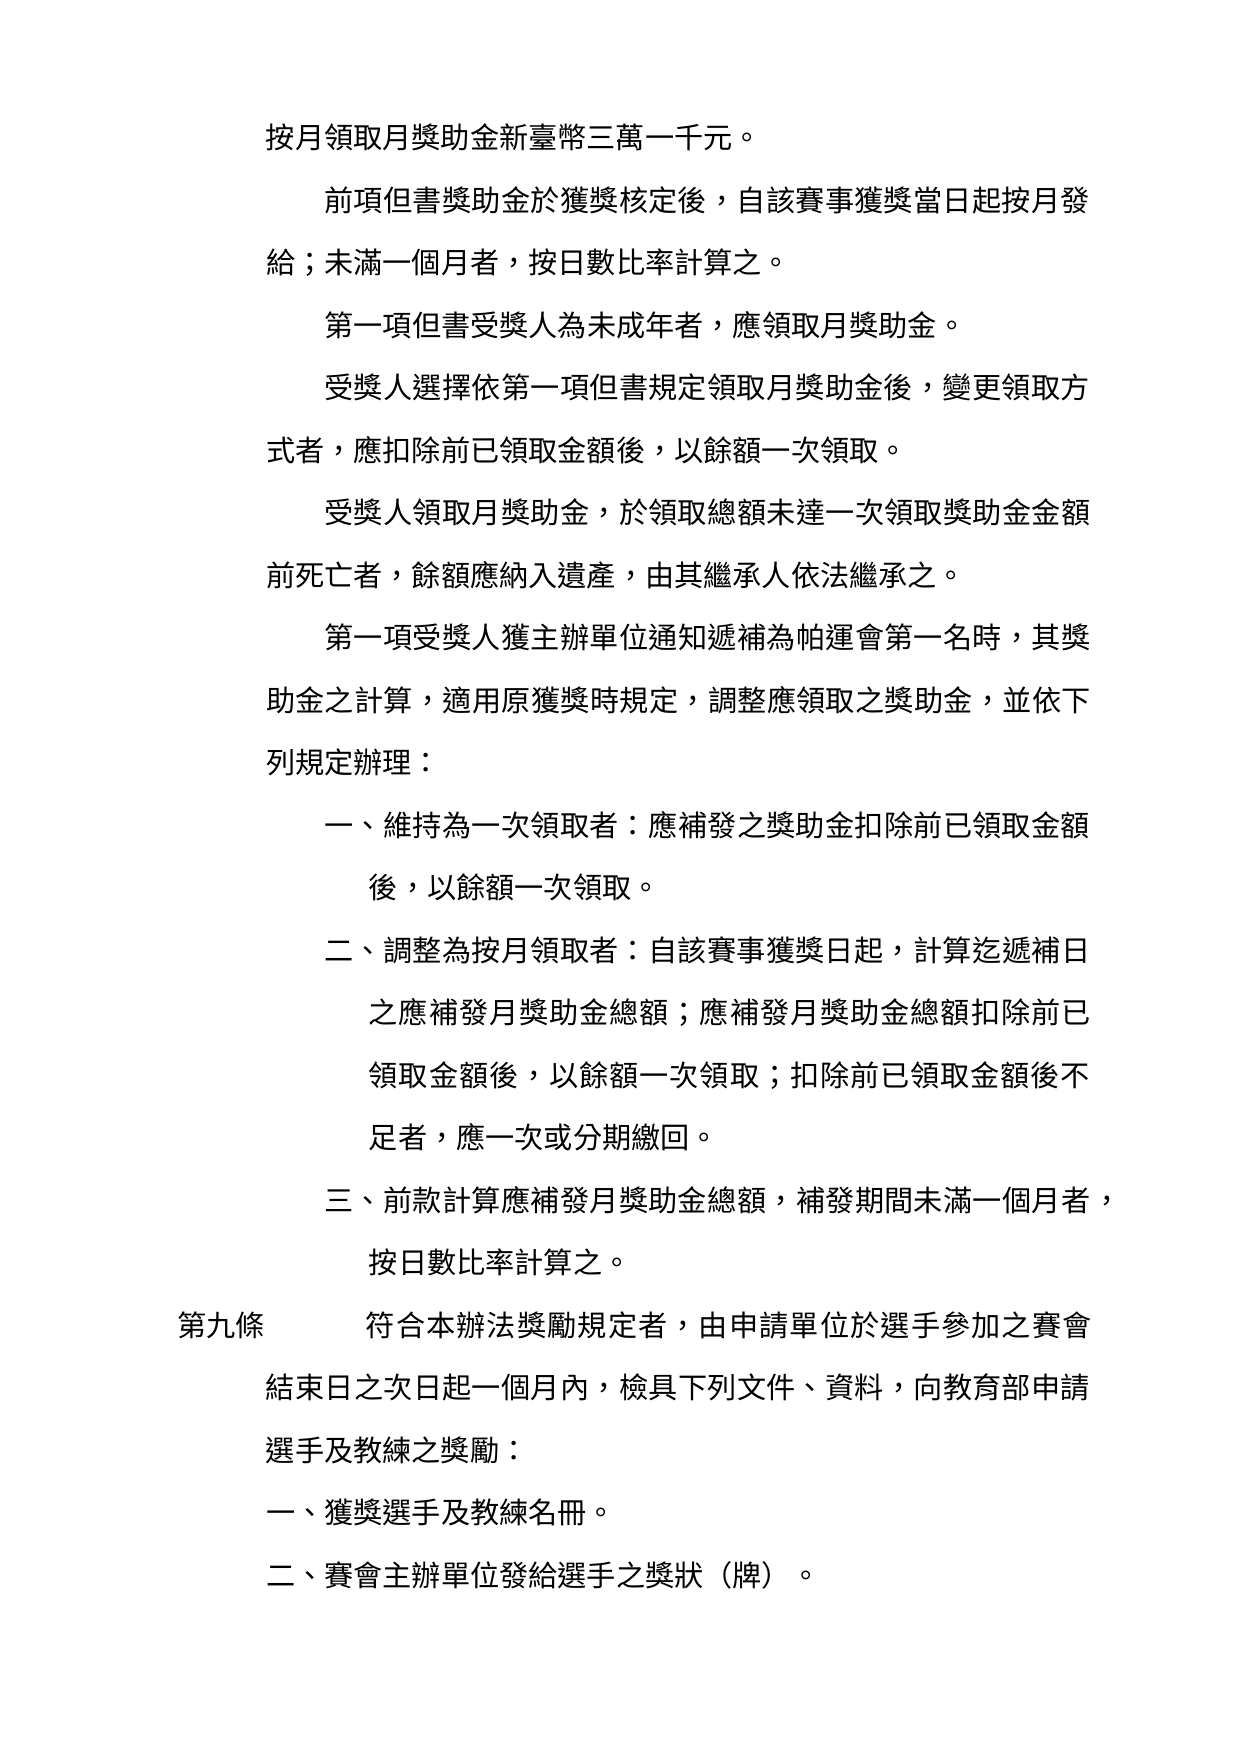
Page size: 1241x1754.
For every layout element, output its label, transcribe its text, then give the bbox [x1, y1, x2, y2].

text 前項但書獎助金於獲獎核定後，自該賽事獲獎當日起按月發給；未滿一個月者，按日數比率計算之。 [266, 157, 1092, 282]
text 一、獲獎選手及教練名冊。 [266, 1469, 1092, 1532]
text 二、賽會主辦單位發給選手之獎狀（牌）。 [266, 1532, 1092, 1594]
text 三、前款計算應補發月獎助金總額，補發期間未滿一個月者，按日數比率計算之。 [324, 1157, 1092, 1282]
text 第九條 符合本辦法獎勵規定者，由申請單位於選手參加之賽會結束日之次日起一個月內，檢具下列文件、資料，向教育部申請選手及教練之獎勵： [177, 1282, 1092, 1469]
text 第一項受獎人獲主辦單位通知遞補為帕運會第一名時，其獎助金之計算，適用原獲獎時規定，調整應領取之獎助金，並依下列規定辦理： [266, 594, 1092, 782]
text 二、調整為按月領取者：自該賽事獲獎日起，計算迄遞補日之應補發月獎助金總額；應補發月獎助金總額扣除前已領取金額後，以餘額一次領取；扣除前已領取金額後不足者，應一次或分期繳回。 [324, 907, 1092, 1157]
text 受獎人領取月獎助金，於領取總額未達一次領取獎助金金額前死亡者，餘額應納入遺產，由其繼承人依法繼承之。 [266, 469, 1092, 594]
text 受獎人選擇依第一項但書規定領取月獎助金後，變更領取方式者，應扣除前已領取金額後，以餘額一次領取。 [266, 344, 1092, 469]
text 第一項但書受獎人為未成年者，應領取月獎助金。 [266, 282, 1092, 344]
text 一、維持為一次領取者：應補發之獎助金扣除前已領取金額後，以餘額一次領取。 [324, 782, 1092, 907]
text 按月領取月獎助金新臺幣三萬一千元。 [177, 94, 1092, 157]
